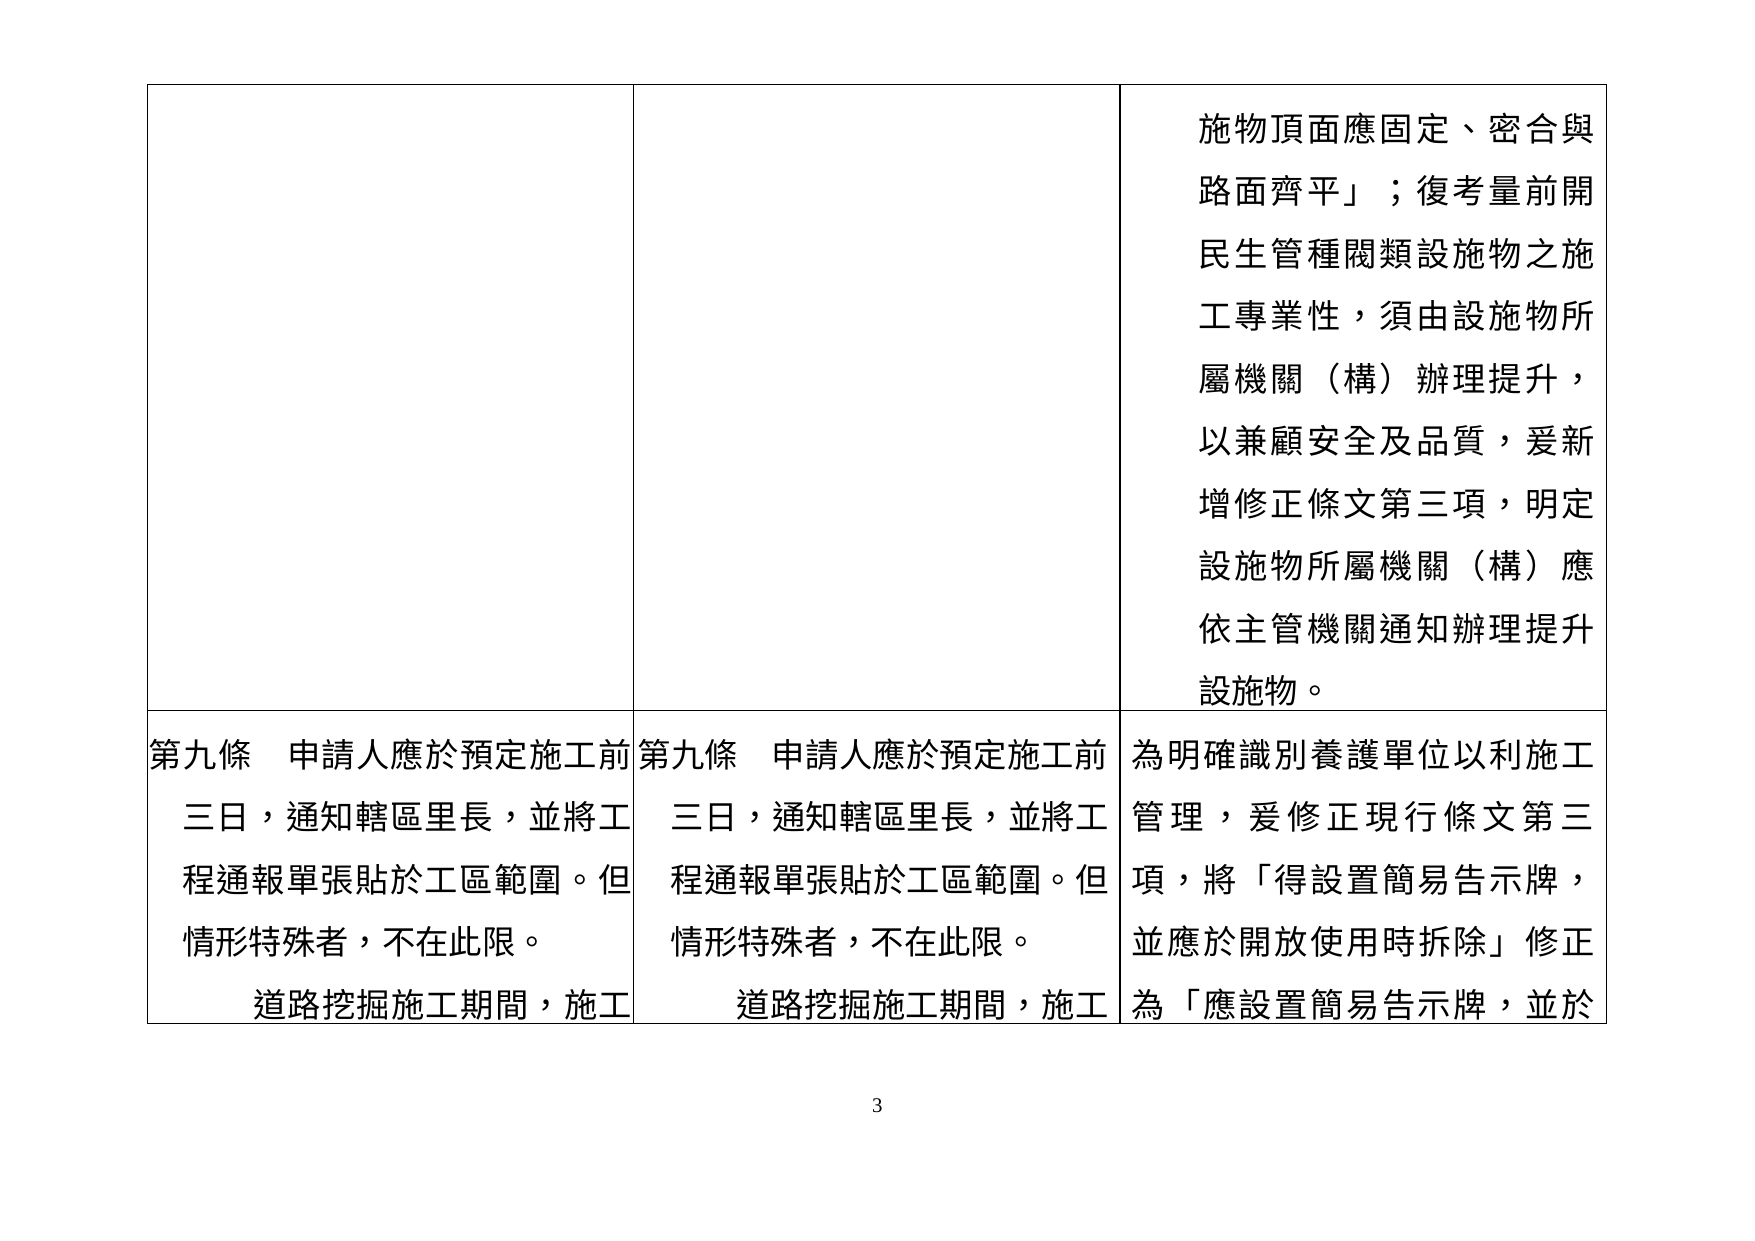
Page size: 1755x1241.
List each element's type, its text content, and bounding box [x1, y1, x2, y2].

table_cell [634, 85, 1119, 710]
table_cell 為明確識別養護單位以利施工管理，爰修正現行條文第三項，將「得設置簡易告示牌，並應於開放使用時拆除」修正為「應設置簡易告示牌，並於 [1121, 711, 1606, 1023]
table_cell [148, 85, 633, 710]
table_cell 施物頂面應固定、密合與路面齊平」；復考量前開民生管種閥類設施物之施工專業性，須由設施物所屬機關（構）辦理提升，以兼顧安全及品質，爰新增修正條文第三項，明定設施物所屬機關（構）應依主管機關通知辦理提升設施物。 [1121, 85, 1606, 710]
table_cell 第九條 申請人應於預定施工前三日，通知轄區里長，並將工程通報單張貼於工區範圍。但情形特殊者，不在此限。 道路挖掘施工期間，施工 [148, 711, 633, 1023]
table_cell 第九條 申請人應於預定施工前三日，通知轄區里長，並將工程通報單張貼於工區範圍。但情形特殊者，不在此限。 道路挖掘施工期間，施工 [634, 711, 1119, 1023]
